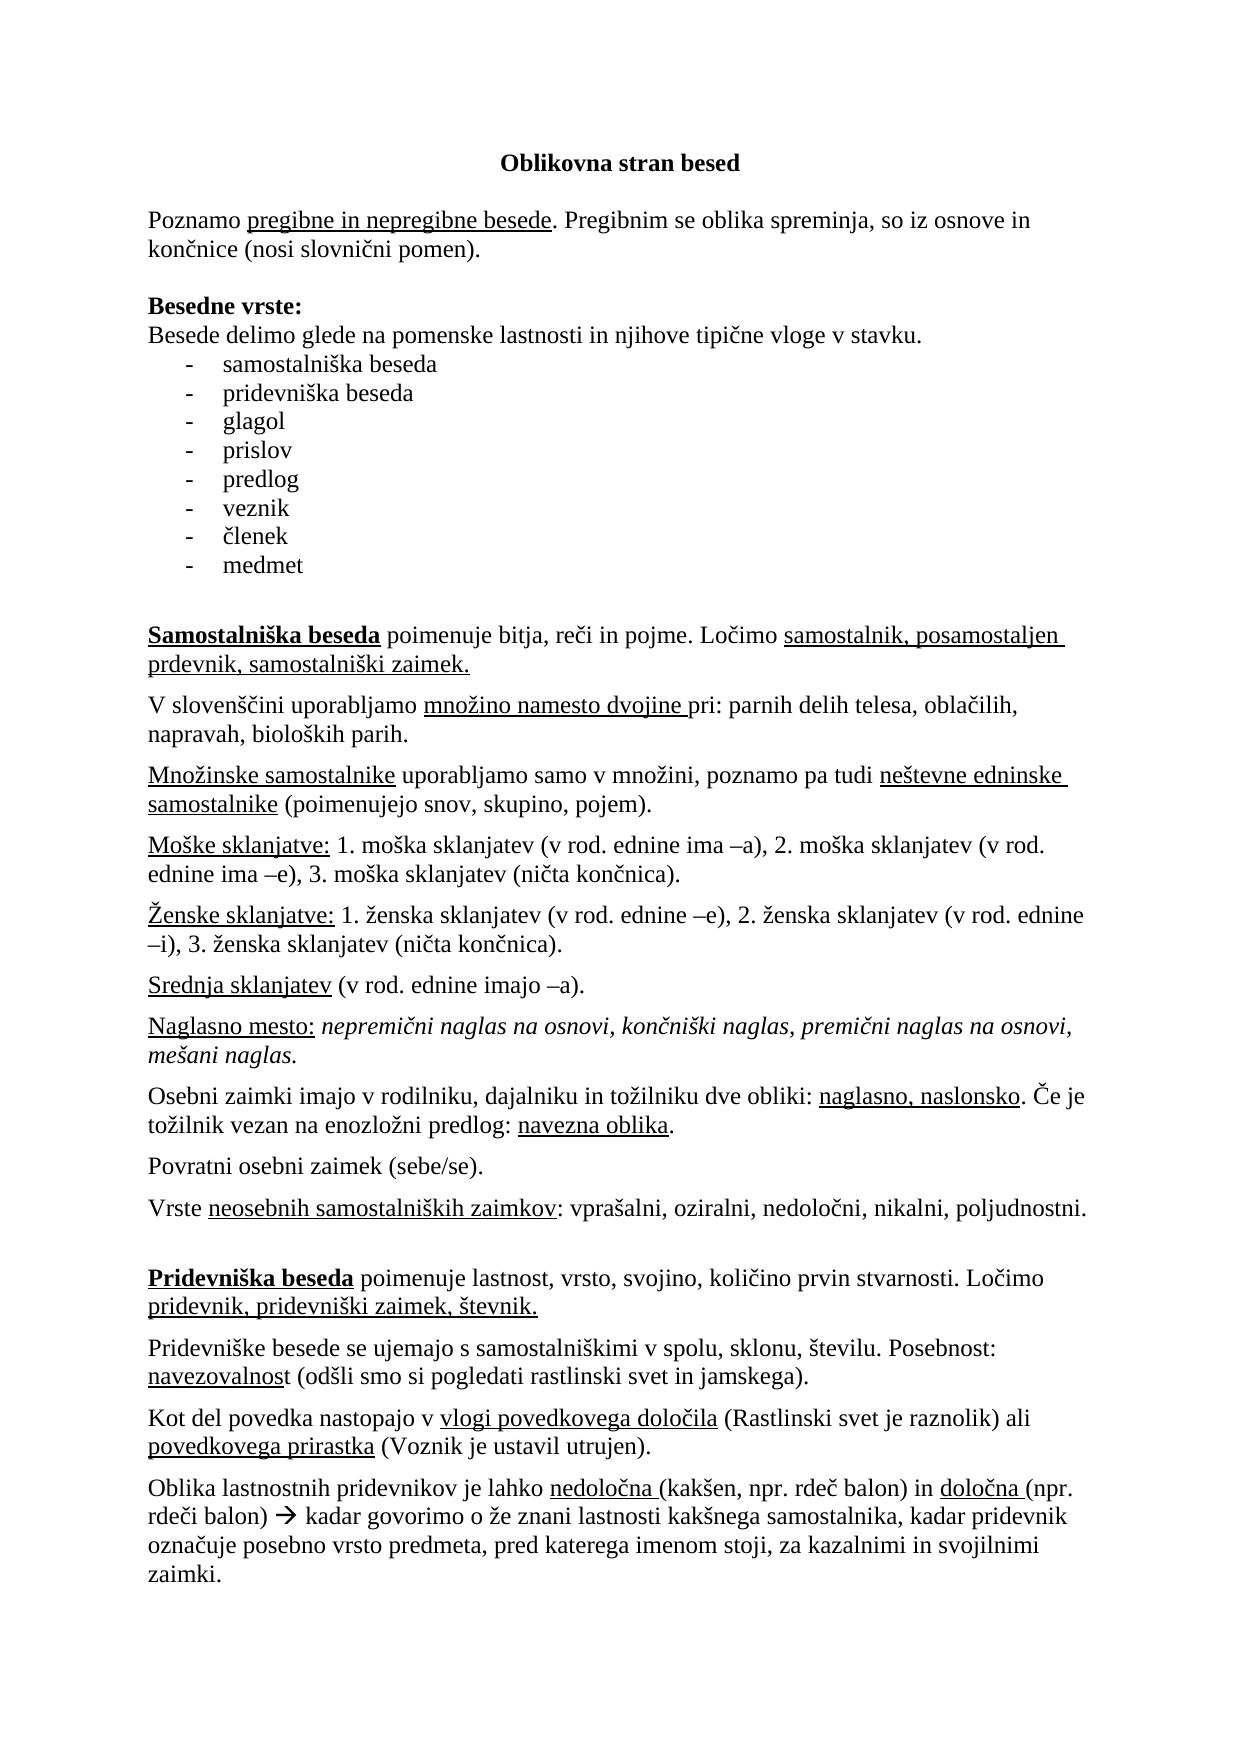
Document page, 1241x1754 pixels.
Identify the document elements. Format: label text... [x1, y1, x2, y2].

text Pridevniška beseda poimenuje lastnost, vrsto, svojino, količino prvin stvarnosti. Ločimo pridevnik, pridevniški zaimek, števnik. [148, 1263, 1093, 1320]
list glagol [185, 406, 1093, 435]
text Kot del povedka nastopajo v vlogi povedkovega določila (Rastlinski svet je raznolik) ali povedkovega prirastka (Voznik je ustavil utrujen). [148, 1403, 1093, 1460]
text Naglasno mesto: nepremični naglas na osnovi, končniški naglas, premični naglas na osnovi, mešani naglas. [148, 1011, 1093, 1069]
text Oblikovna stran besed [148, 148, 1093, 176]
list pridevniška beseda [185, 378, 1093, 406]
list členek [185, 521, 1093, 550]
list medmet [185, 550, 1093, 579]
text Povratni osebni zaimek (sebe/se). [148, 1151, 1093, 1180]
text Osebni zaimki imajo v rodilniku, dajalniku in tožilniku dve obliki: naglasno, naslonsko. Če je tožilnik vezan na enozložni predlog: navezna oblika. [148, 1081, 1093, 1139]
text Poznamo pregibne in nepregibne besede. Pregibnim se oblika spreminja, so iz osnove in končnice (nosi slovnični pomen). [148, 205, 1093, 263]
text Besede delimo glede na pomenske lastnosti in njihove tipične vloge v stavku. [148, 320, 1093, 349]
text Moške sklanjatve: 1. moška sklanjatev (v rod. ednine ima –a), 2. moška sklanjatev (v rod. ednine ima –e), 3. moška sklanjatev (ničta končnica). [148, 830, 1093, 888]
text Srednja sklanjatev (v rod. ednine imajo –a). [148, 970, 1093, 999]
list predlog [185, 464, 1093, 493]
text Pridevniške besede se ujemajo s samostalniškimi v spolu, sklonu, številu. Posebnost: navezovalnost (odšli smo si pogledati rastlinski svet in jamskega). [148, 1333, 1093, 1390]
text Oblika lastnostnih pridevnikov je lahko nedoločna (kakšen, npr. rdeč balon) in določna (npr. rdeči balon)  kadar govorimo o že znani lastnosti kakšnega samostalnika, kadar pridevnik označuje posebno vrsto predmeta, pred katerega imenom stoji, za kazalnimi in svojilnimi zaimki. [148, 1473, 1093, 1588]
text Ženske sklanjatve: 1. ženska sklanjatev (v rod. ednine –e), 2. ženska sklanjatev (v rod. ednine –i), 3. ženska sklanjatev (ničta končnica). [148, 900, 1093, 958]
text Besedne vrste: [148, 291, 1093, 320]
list veznik [185, 493, 1093, 521]
text Samostalniška beseda poimenuje bitja, reči in pojme. Ločimo samostalnik, posamostaljen prdevnik, samostalniški zaimek. [148, 620, 1093, 678]
text Množinske samostalnike uporabljamo samo v množini, poznamo pa tudi neštevne edninske samostalnike (poimenujejo snov, skupino, pojem). [148, 760, 1093, 818]
text Vrste neosebnih samostalniških zaimkov: vprašalni, oziralni, nedoločni, nikalni, poljudnostni. [148, 1193, 1093, 1221]
list samostalniška beseda [185, 349, 1093, 378]
list prislov [185, 435, 1093, 464]
text V slovenščini uporabljamo množino namesto dvojine pri: parnih delih telesa, oblačilih, napravah, bioloških parih. [148, 690, 1093, 748]
